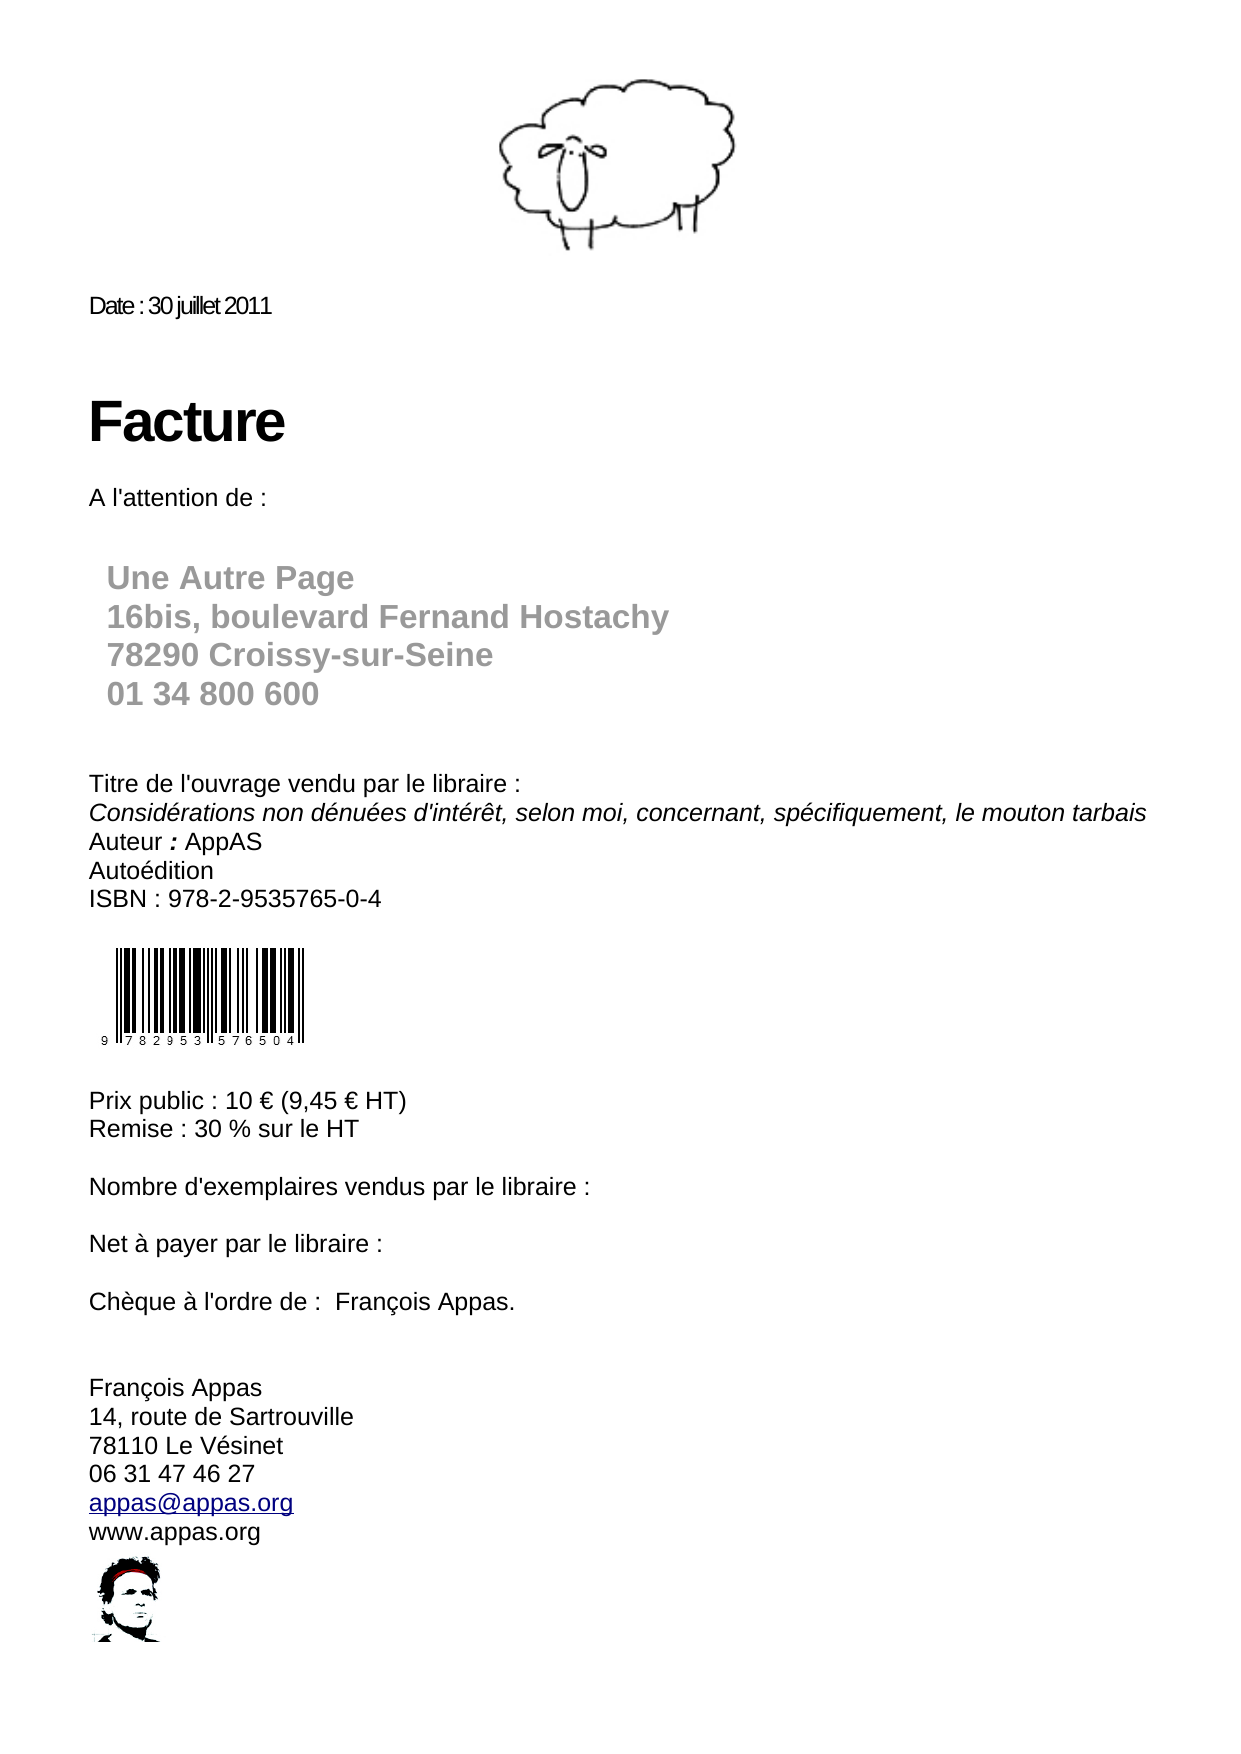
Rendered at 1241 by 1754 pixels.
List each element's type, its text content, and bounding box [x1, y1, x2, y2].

text 06 31 47 46 27 [89, 1459, 1151, 1488]
text ISBN : 978-2-9535765-0-4 [89, 884, 1151, 913]
text Facture [89, 387, 1151, 454]
text Nombre d'exemplaires vendus par le libraire : Net à payer par le libraire : Chèque à l'ordre de : François Appas. [89, 1172, 1151, 1344]
text Prix public : 10 € (9,45 € HT) Remise : 30 % sur le HT [89, 1086, 1151, 1143]
text A l'attention de : [89, 483, 1151, 512]
text 14, route de Sartrouville 78110 Le Vésinet [89, 1402, 1151, 1459]
text Date : 30 juillet 2011 [89, 291, 1151, 320]
text Considérations non dénuées d'intérêt, selon moi, concernant, spécifiquement, le mouton tarbais Auteur : AppAS Autoédition [89, 798, 1151, 884]
picture [498, 79, 742, 256]
text Titre de l'ouvrage vendu par le libraire : [89, 769, 1151, 798]
picture [91, 1552, 172, 1642]
text appas@appas.org www.appas.org [89, 1488, 1151, 1546]
text François Appas [89, 1373, 1151, 1402]
picture [96, 930, 313, 1056]
